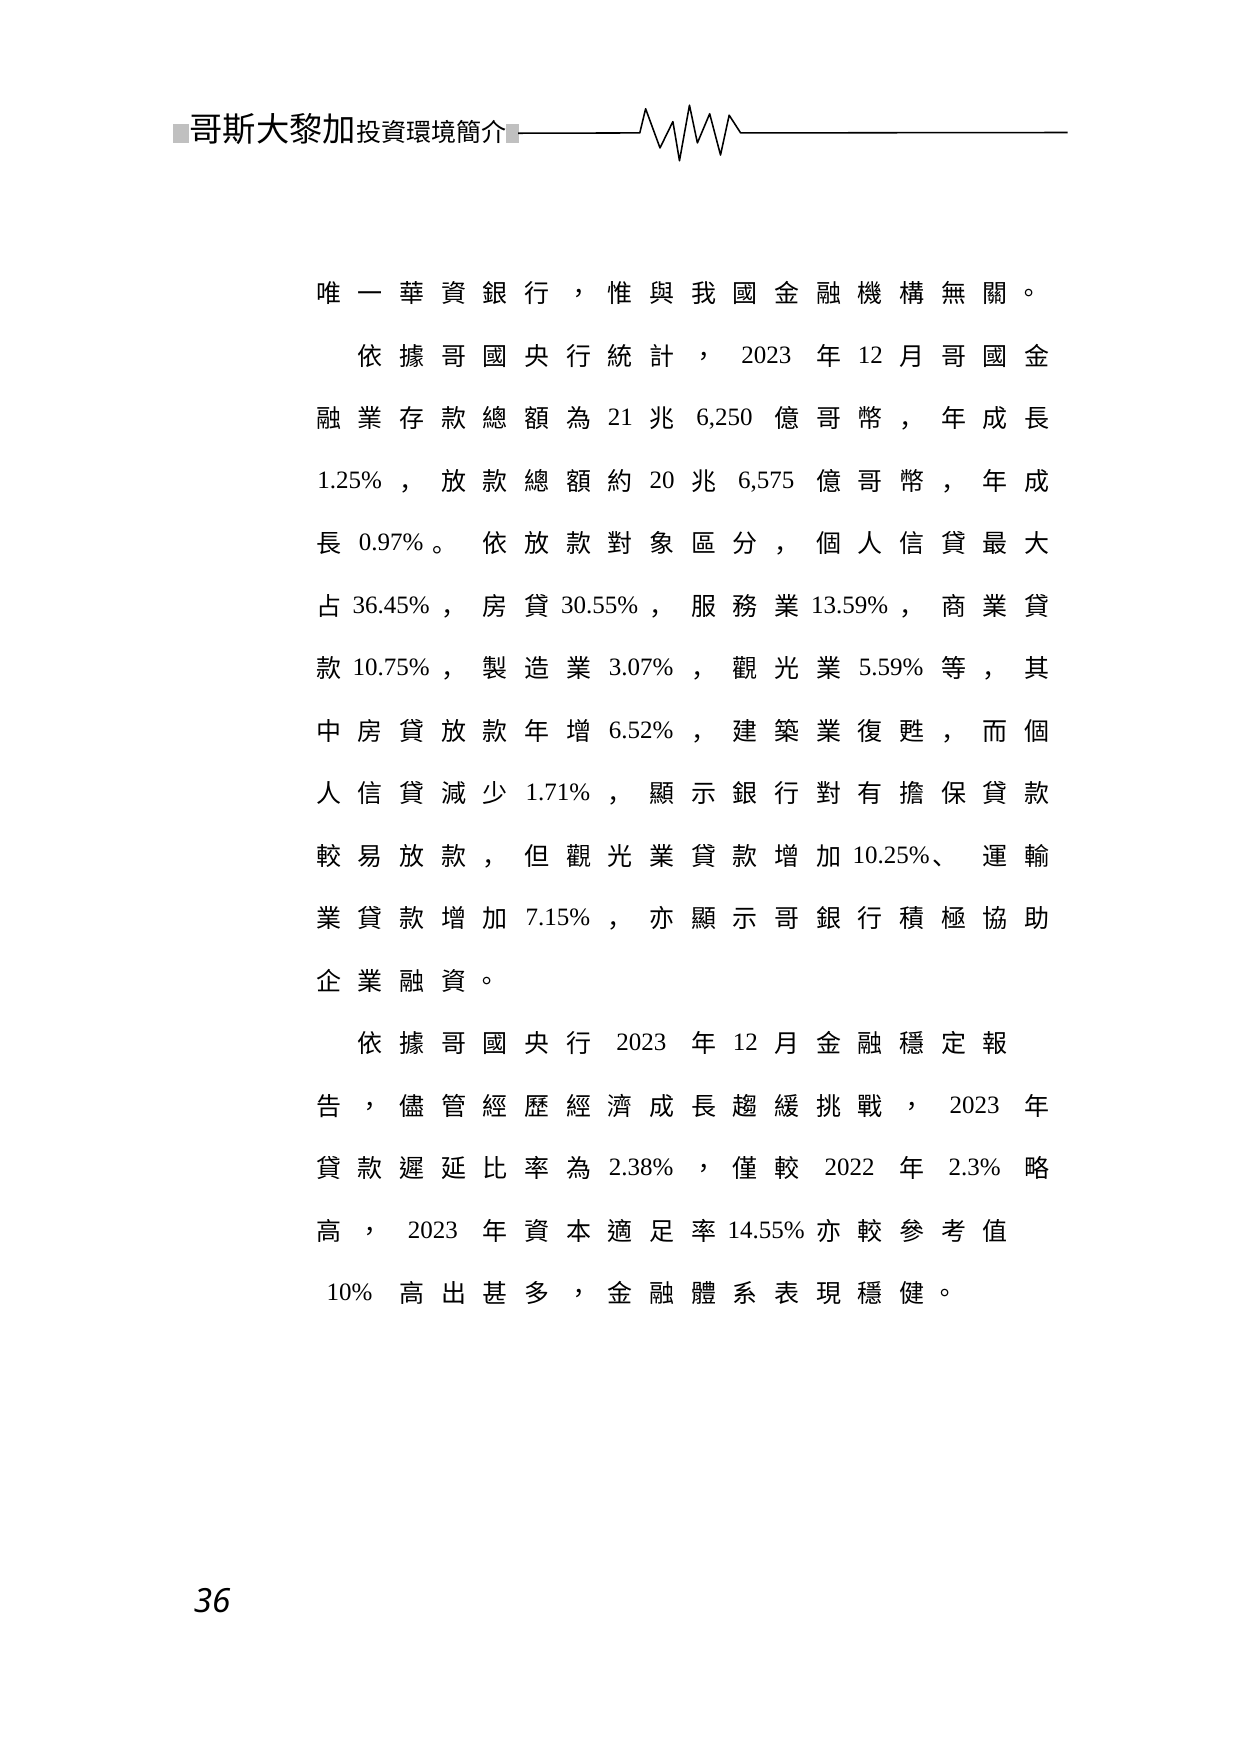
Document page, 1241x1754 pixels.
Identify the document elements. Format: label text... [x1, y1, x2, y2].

text 依據哥國央行統計，2023年12月哥國金融業存款總額為21兆6,250億哥幣，年成長1.25%，放款總額約20兆6,575億哥幣，年成長0.97%。依放款對象區分，個人信貸最大占36.45%，房貸30.55%，服務業13.59%，商業貸款10.75%，製造業3.07%，觀光業5.59%等，其中房貸放款年增6.52%，建築業復甦，而個人信貸減少1.71%，顯示銀行對有擔保貸款較易放款，但觀光業貸款增加10.25%、運輸業貸款增加7.15%，亦顯示哥銀行積極協助企業融資。 [281, 313, 1058, 1000]
text 唯一華資銀行，惟與我國金融機構無關。 [281, 250, 1058, 313]
text 依據哥國央行2023年12月金融穩定報告，儘管經歷經濟成長趨緩挑戰，2023年貸款遲延比率為2.38%，僅較2022年2.3%略高，2023年資本適足率14.55%亦較參考值10%高出甚多，金融體系表現穩健。 [281, 1000, 1058, 1313]
